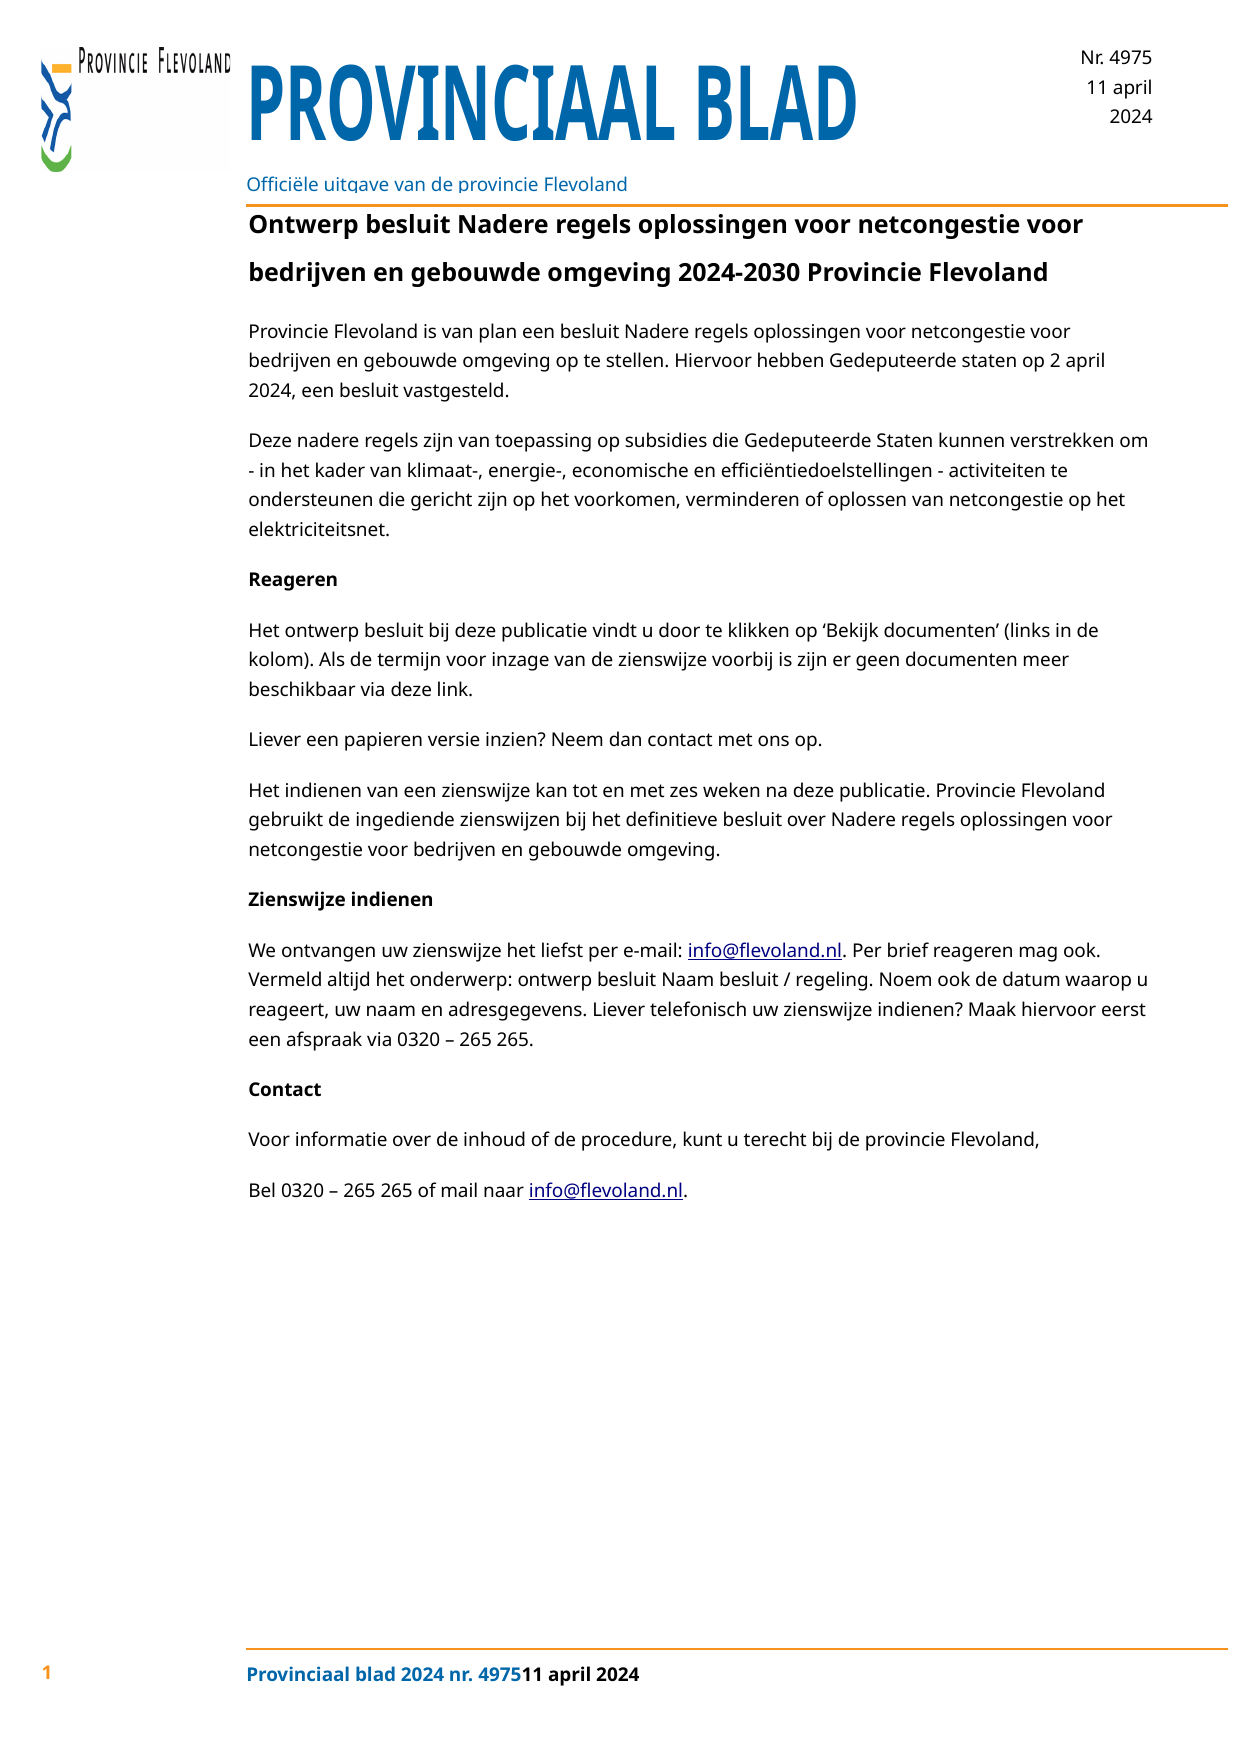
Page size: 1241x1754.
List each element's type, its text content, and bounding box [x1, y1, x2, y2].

text Liever een papieren versie inzien? Neem dan contact met ons op. [248, 727, 1152, 752]
text Het ontwerp besluit bij deze publicatie vindt u door te klikken op ‘Bekijk documenten’ (links in de kolom). Als de termijn voor inzage van de zienswijze voorbij is zijn er geen documenten meer beschikbaar via deze link. [248, 617, 1152, 702]
text Ontwerp besluit Nadere regels oplossingen voor netcongestie voor bedrijven en gebouwde omgeving 2024-2030 Provincie Flevoland [248, 207, 1152, 288]
text Bel 0320 – 265 265 of mail naar info@flevoland.nl. [248, 1177, 1152, 1203]
text Het indienen van een zienswijze kan tot en met zes weken na deze publicatie. Provincie Flevoland gebruikt de ingediende zienswijzen bij het definitieve besluit over Nadere regels oplossingen voor netcongestie voor bedrijven en gebouwde omgeving. [248, 777, 1152, 862]
text Reageren [248, 567, 1152, 592]
text Zienswijze indienen [248, 887, 1152, 912]
picture [41, 47, 231, 172]
text Provincie Flevoland is van plan een besluit Nadere regels oplossingen voor netcongestie voor bedrijven en gebouwde omgeving op te stellen. Hiervoor hebben Gedeputeerde staten op 2 april 2024, een besluit vastgesteld. [248, 318, 1152, 403]
text Voor informatie over de inhoud of de procedure, kunt u terecht bij de provincie Flevoland, [248, 1127, 1152, 1152]
text Contact [248, 1076, 1152, 1102]
text Deze nadere regels zijn van toepassing op subsidies die Gedeputeerde Staten kunnen verstrekken om - in het kader van klimaat-, energie-, economische en efficiëntiedoelstellingen - activiteiten te ondersteunen die gericht zijn op het voorkomen, verminderen of oplossen van netcongestie op het elektriciteitsnet. [248, 427, 1152, 542]
text We ontvangen uw zienswijze het liefst per e-mail: info@flevoland.nl. Per brief reageren mag ook. Vermeld altijd het onderwerp: ontwerp besluit Naam besluit / regeling. Noem ook de datum waarop u reageert, uw naam en adresgegevens. Liever telefonisch uw zienswijze indienen? Maak hiervoor eerst een afspraak via 0320 – 265 265. [248, 937, 1152, 1052]
